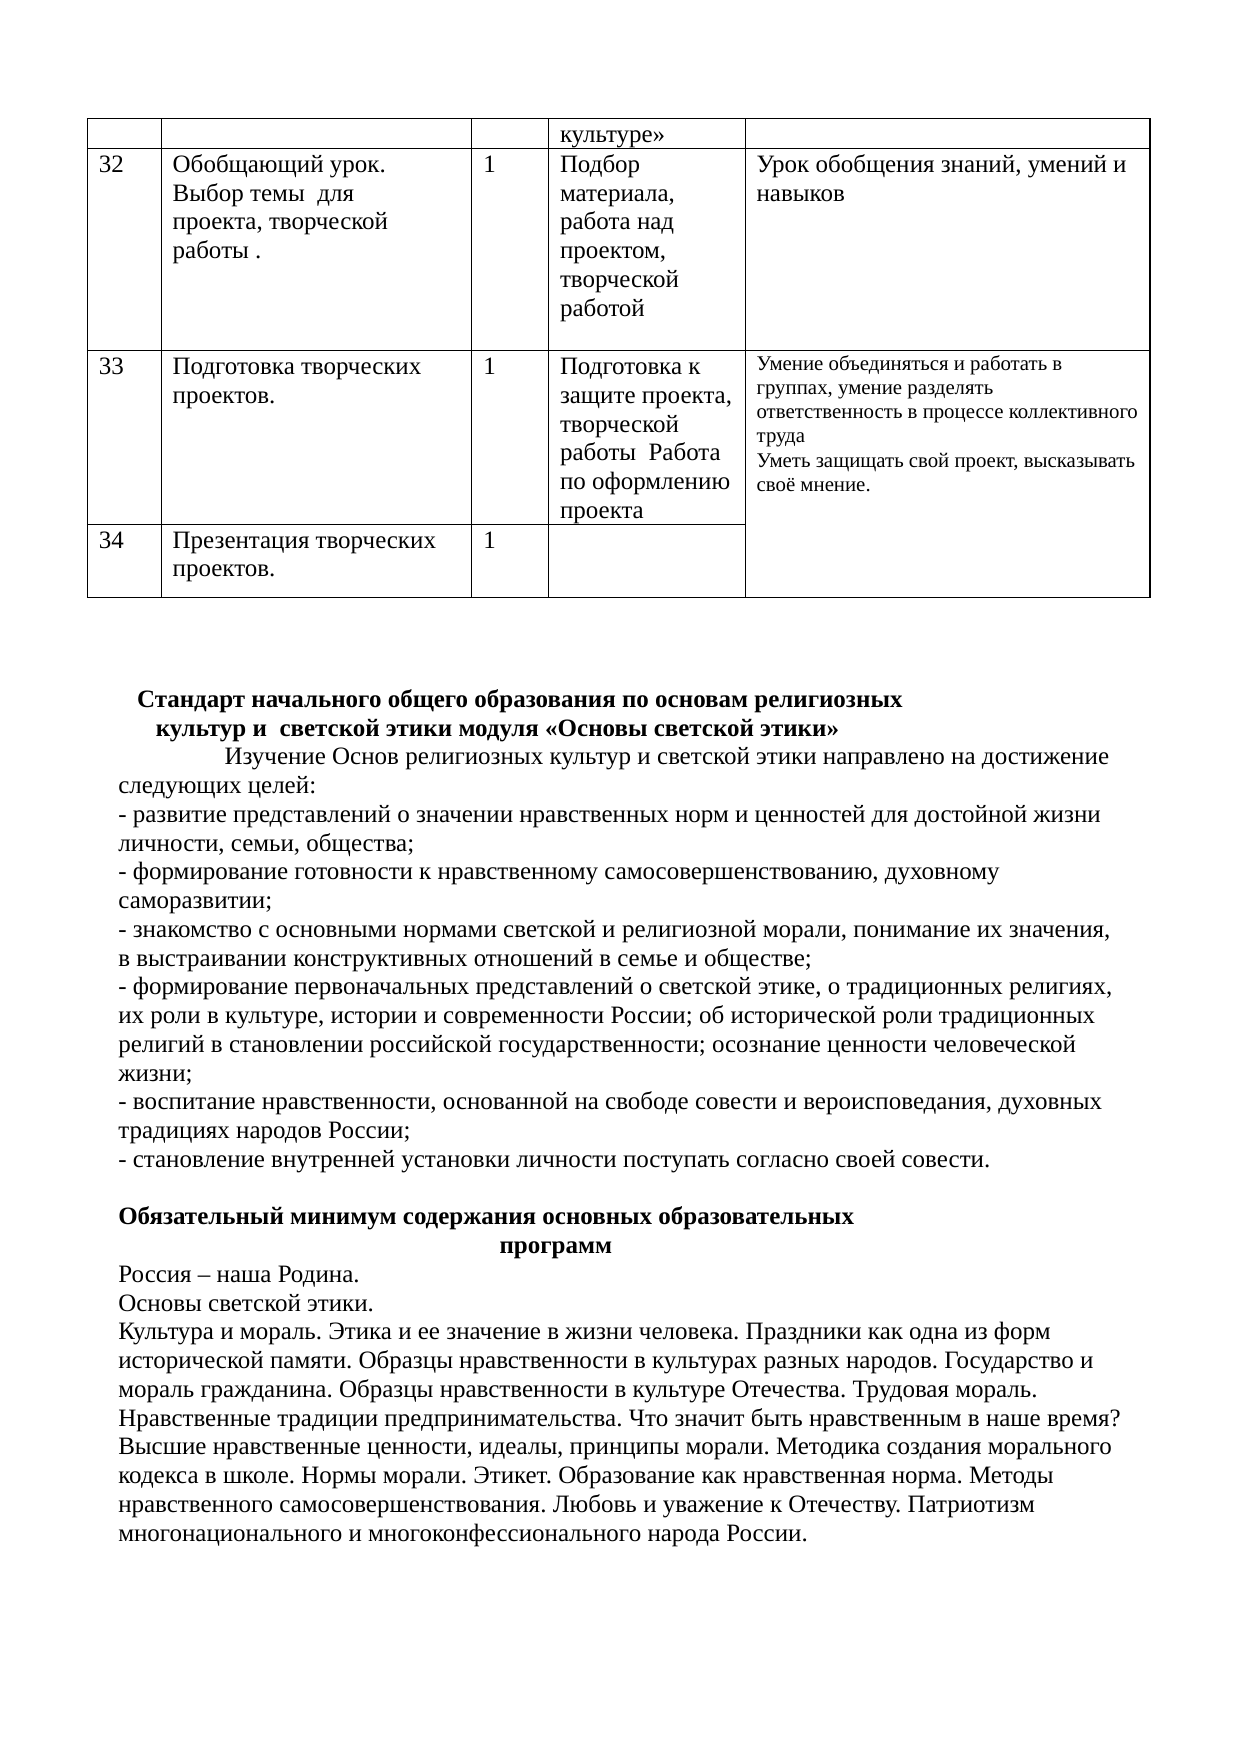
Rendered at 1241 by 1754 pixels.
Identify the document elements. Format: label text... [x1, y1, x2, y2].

text - становление внутренней установки личности поступать согласно своей совести. [118, 1144, 1122, 1173]
table_cell Обобщающий урок. Выбор темы для проекта, творческой работы . [162, 149, 471, 350]
table_cell 33 [88, 351, 161, 524]
table_cell [162, 119, 471, 148]
text Основы светской этики. [118, 1288, 1122, 1316]
table_cell Подготовка творческих проектов. [162, 351, 471, 524]
table_cell [472, 119, 548, 148]
table_cell Подбор материала, работа над проектом, творческой работой [549, 149, 745, 350]
text программ [118, 1230, 1122, 1259]
table_cell культуре» [549, 119, 745, 148]
text - знакомство с основными нормами светской и религиозной морали, понимание их значения, в выстраивании конструктивных отношений в семье и обществе; [118, 914, 1122, 971]
text - развитие представлений о значении нравственных норм и ценностей для достойной жизни личности, семьи, общества; [118, 799, 1122, 856]
table_cell Умение объединяться и работать в группах, умение разделять ответственность в процессе коллективного труда Уметь защищать свой проект, высказывать своё мнение. [746, 351, 1149, 597]
text культур и светской этики модуля «Основы светской этики» [118, 713, 1122, 741]
table_cell 34 [88, 525, 161, 597]
text Обязательный минимум содержания основных образовательных [118, 1201, 1122, 1230]
table_cell Подготовка к защите проекта, творческой работы Работа по оформлению проекта [549, 351, 745, 524]
text Стандарт начального общего образования по основам религиозных [118, 684, 1122, 713]
text - воспитание нравственности, основанной на свободе совести и вероисповедания, духовных традициях народов России; [118, 1086, 1122, 1144]
table_cell 1 [472, 525, 548, 597]
table_cell 1 [472, 351, 548, 524]
table_cell 1 [472, 149, 548, 350]
table_cell 32 [88, 149, 161, 350]
text - формирование готовности к нравственному самосовершенствованию, духовному саморазвитии; [118, 856, 1122, 914]
text Изучение Основ религиозных культур и светской этики направлено на достижение следующих целей: [118, 741, 1122, 799]
text - формирование первоначальных представлений о светской этике, о традиционных религиях, их роли в культуре, истории и современности России; об исторической роли традиционных религий в становлении российской государственности; осознание ценности человеческой жизни; [118, 971, 1122, 1086]
table_cell [88, 119, 161, 148]
table_cell [549, 525, 745, 597]
table_cell [746, 119, 1149, 148]
table_cell Презентация творческих проектов. [162, 525, 471, 597]
text Россия – наша Родина. [118, 1259, 1122, 1288]
table_cell Урок обобщения знаний, умений и навыков [746, 149, 1149, 350]
text Культура и мораль. Этика и ее значение в жизни человека. Праздники как одна из форм исторической памяти. Образцы нравственности в культурах разных народов. Государство и мораль гражданина. Образцы нравственности в культуре Отечества. Трудовая мораль. Нравственные традиции предпринимательства. Что значит быть нравственным в наше время? Высшие нравственные ценности, идеалы, принципы морали. Методика создания морального кодекса в школе. Нормы морали. Этикет. Образование как нравственная норма. Методы нравственного самосовершенствования. Любовь и уважение к Отечеству. Патриотизм многонационального и многоконфессионального народа России. [118, 1316, 1122, 1546]
